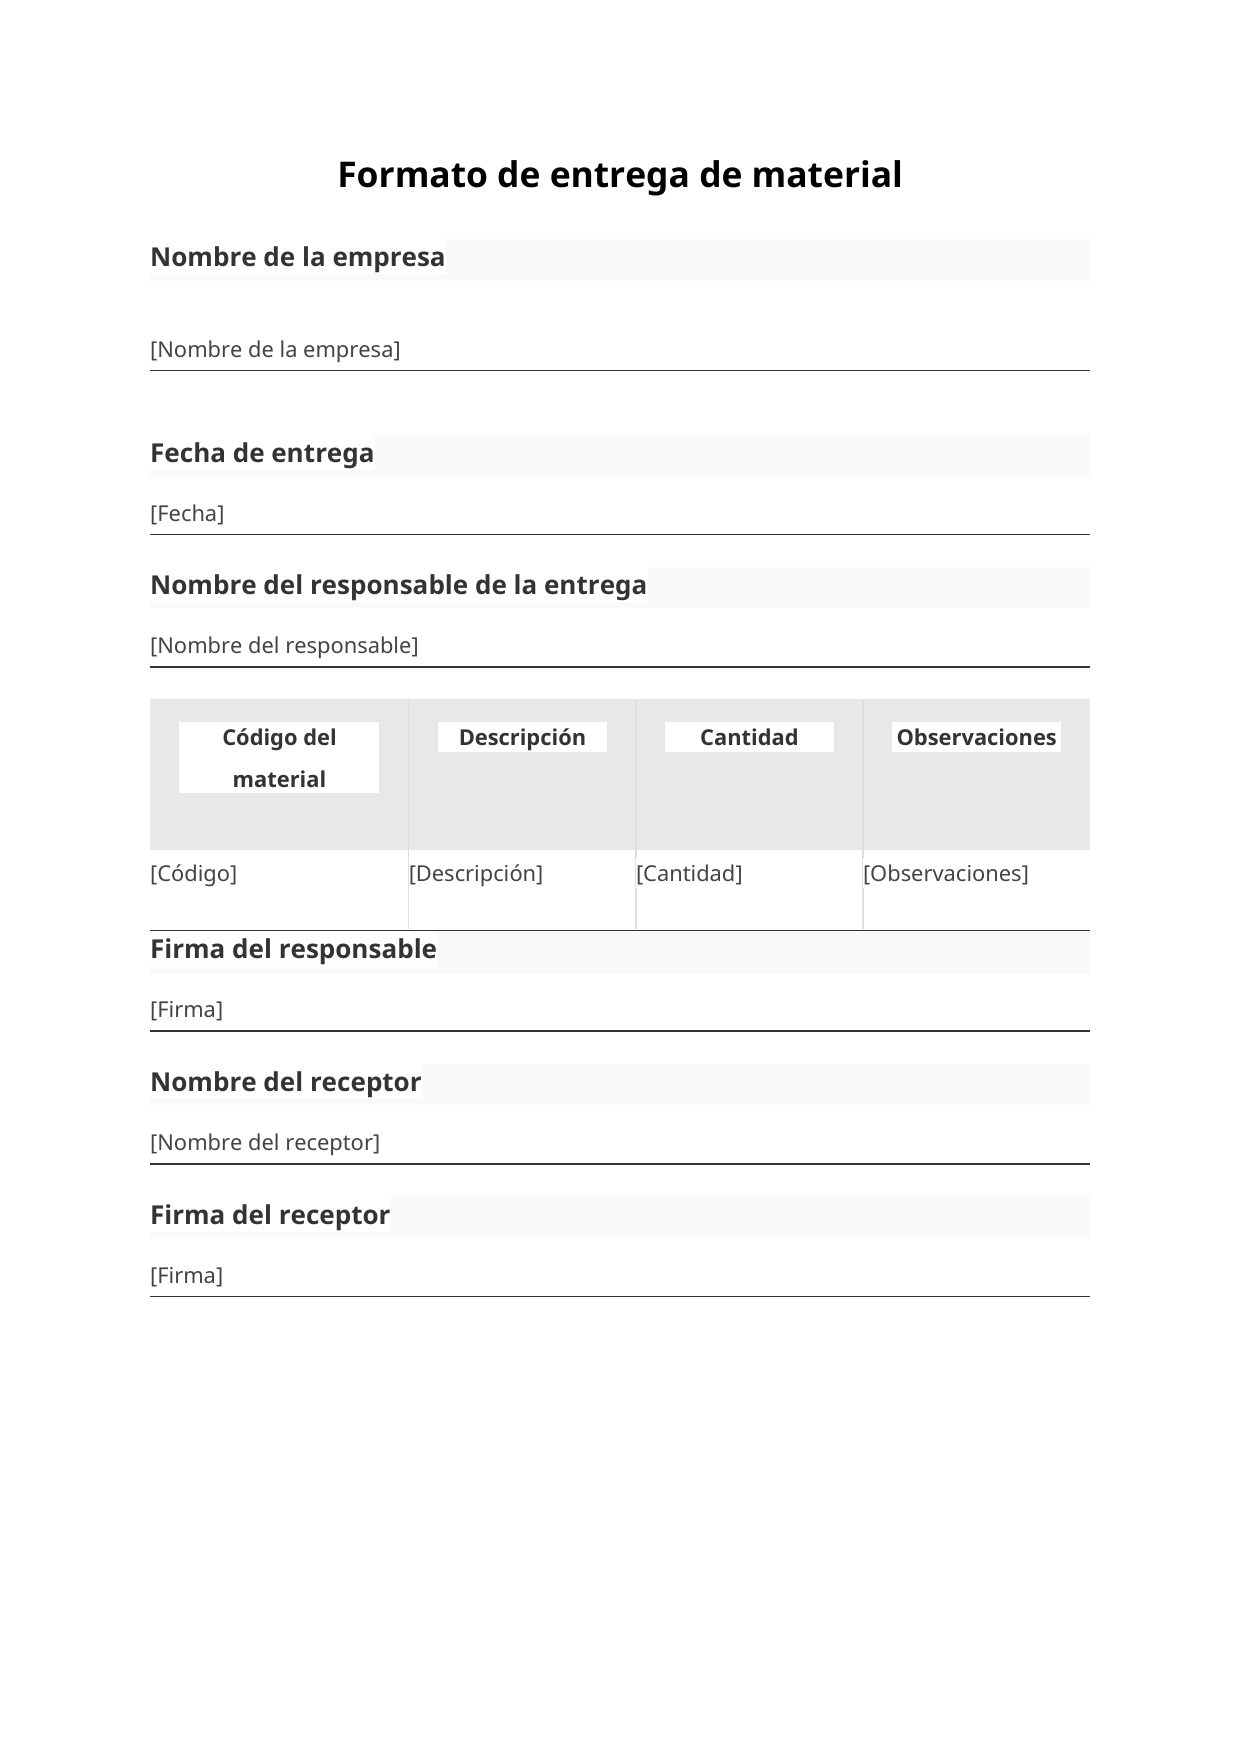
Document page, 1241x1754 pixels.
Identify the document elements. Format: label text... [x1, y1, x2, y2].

subtitle Firma del receptor [150, 1196, 1090, 1238]
table_cell [Cantidad] [637, 888, 862, 929]
text [Firma] [150, 1253, 1090, 1296]
table_header Descripción [409, 699, 635, 850]
table_cell [Descripción] [409, 850, 635, 858]
text [Nombre del responsable] [150, 624, 1090, 666]
table_header Cantidad [637, 699, 862, 850]
table_cell [Código] [150, 850, 408, 858]
table_cell [Observaciones] [864, 850, 1090, 858]
table_cell [Cantidad] [637, 850, 862, 858]
table_cell [Observaciones] [864, 888, 1090, 929]
text [Firma] [150, 988, 1090, 1030]
table_cell [Descripción] [409, 888, 635, 929]
table_cell [Código] [150, 888, 408, 929]
subtitle Nombre del responsable de la entrega [150, 567, 1090, 608]
text [Nombre de la empresa] [150, 327, 1090, 370]
subtitle Firma del responsable [150, 931, 1090, 973]
subtitle Fecha de entrega [150, 434, 1090, 476]
subtitle Nombre del receptor [150, 1064, 1090, 1105]
table_header Código del material [150, 699, 408, 850]
text [Fecha] [150, 491, 1090, 534]
text [Nombre del receptor] [150, 1121, 1090, 1163]
subtitle Formato de entrega de material [150, 150, 1090, 198]
table_header Observaciones [864, 699, 1090, 850]
subtitle Nombre de la empresa [150, 239, 1090, 281]
